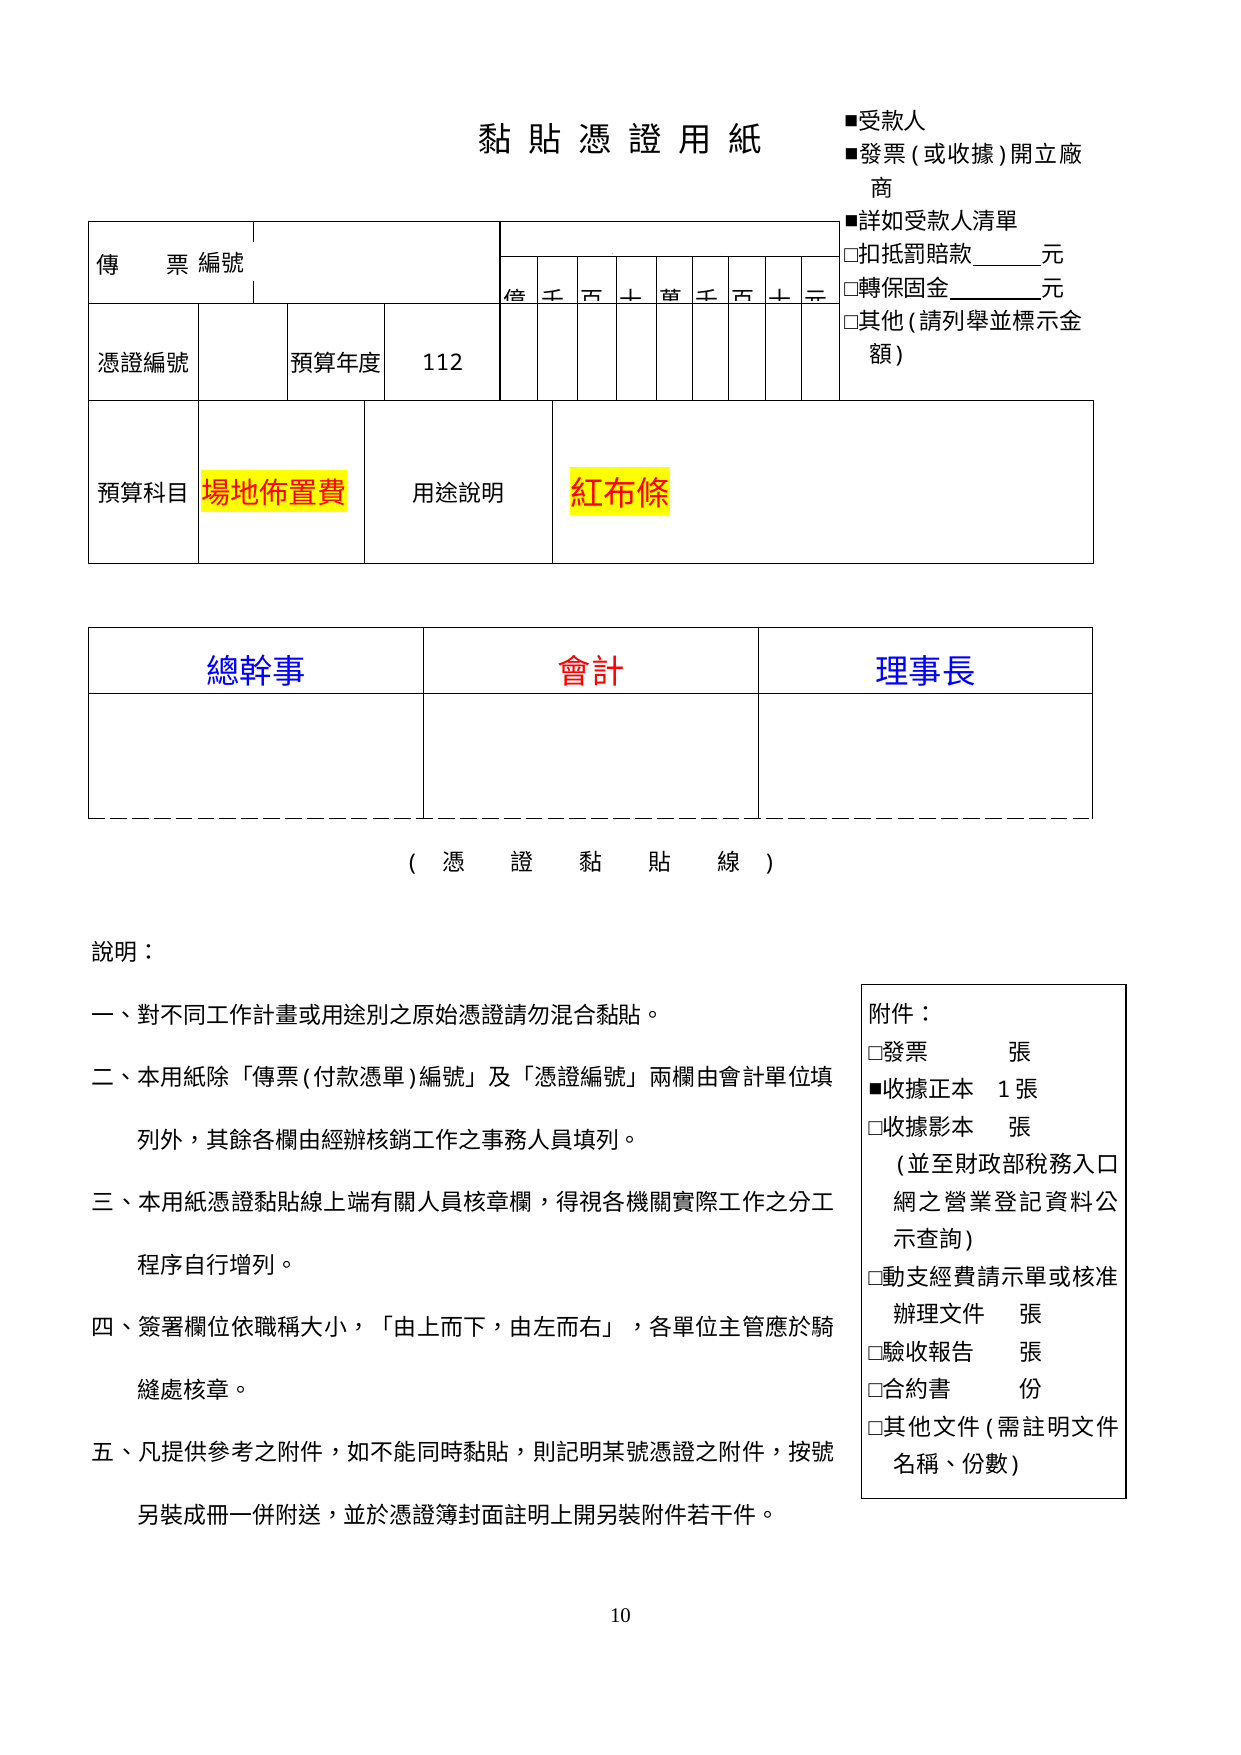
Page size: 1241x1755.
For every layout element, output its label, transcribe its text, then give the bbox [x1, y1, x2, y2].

table_cell 十萬 [617, 257, 656, 303]
text □扣抵罰賠款 元 [844, 236, 1082, 269]
table_cell 千萬 [538, 257, 577, 303]
text ■詳如受款人清單 [842, 203, 1082, 236]
table_cell 憑證編號 [89, 304, 198, 400]
table_cell 預算科目 [89, 401, 198, 563]
table_cell 千 [693, 257, 728, 303]
table_cell 十 [766, 257, 801, 303]
text [842, 236, 1082, 375]
table_cell 預算年度 [288, 304, 384, 400]
table_cell [693, 304, 728, 400]
table_cell [501, 304, 537, 400]
table_cell [766, 304, 801, 400]
table_cell 萬 [657, 257, 692, 303]
table_cell [759, 694, 1092, 818]
table_cell [617, 304, 656, 400]
table_header 金 額 [501, 222, 839, 256]
table_cell 說明： 一、對不同工作計畫或用途別之原始憑證請勿混合黏貼。 二、本用紙除「傳票(付款憑單)編號」及「憑證編號」兩欄由會計單位填列外，其餘各欄由經辦核銷工作之事務人員填列。 三、本用紙憑證黏貼線上端有關人員核章欄，得視各機關實際工作之分工程序自行增列。 四、簽署欄位依職稱大小，「由上而下，由左而右」，各單位主管應於騎縫處核章。 五、凡提供參考之附件，如不能同時黏貼，則記明某號憑證之附件，按號另裝成冊一併附送，並於憑證簿封面註明上開另裝附件若干件。 [89, 909, 848, 1537]
table_cell [848, 909, 1105, 1537]
table_cell [578, 304, 616, 400]
table_cell [1093, 818, 1105, 909]
table_cell 百 [729, 257, 765, 303]
text 黏 貼 憑 證 用 紙 [89, 96, 1152, 203]
table_header 傳 票 付憑單 [89, 222, 257, 303]
table_header [840, 221, 1096, 400]
table_cell 用途說明 [365, 401, 552, 563]
text □轉保固金 元 [844, 269, 1082, 303]
table_cell 元 [802, 257, 839, 303]
table_cell [657, 304, 692, 400]
text ■發票(或收據)開立廠商 [844, 136, 1082, 203]
text ■受款人 [844, 103, 1082, 136]
table_cell 百萬 [578, 257, 616, 303]
table_cell [862, 985, 1125, 1498]
table_header [1093, 627, 1105, 693]
table_header 理事長 [759, 628, 1092, 693]
table_cell [729, 304, 765, 400]
table_header 總幹事 [89, 628, 423, 693]
table_cell 億 [501, 257, 537, 303]
table_cell ( 憑 證 黏 貼 線 ) [89, 818, 1093, 909]
table_cell [424, 694, 758, 818]
table_cell [1093, 693, 1105, 818]
table_cell [802, 304, 839, 400]
text □其他(請列舉並標示金額) [844, 303, 1082, 369]
table_cell [538, 304, 577, 400]
table_cell 紅布條 [553, 401, 1093, 563]
table_cell [199, 304, 287, 400]
table_header 會計 [424, 628, 758, 693]
table_cell 場地佈置費 [199, 401, 364, 563]
table_cell 112 [385, 304, 499, 400]
table_header [254, 222, 499, 303]
table_cell [89, 694, 423, 818]
